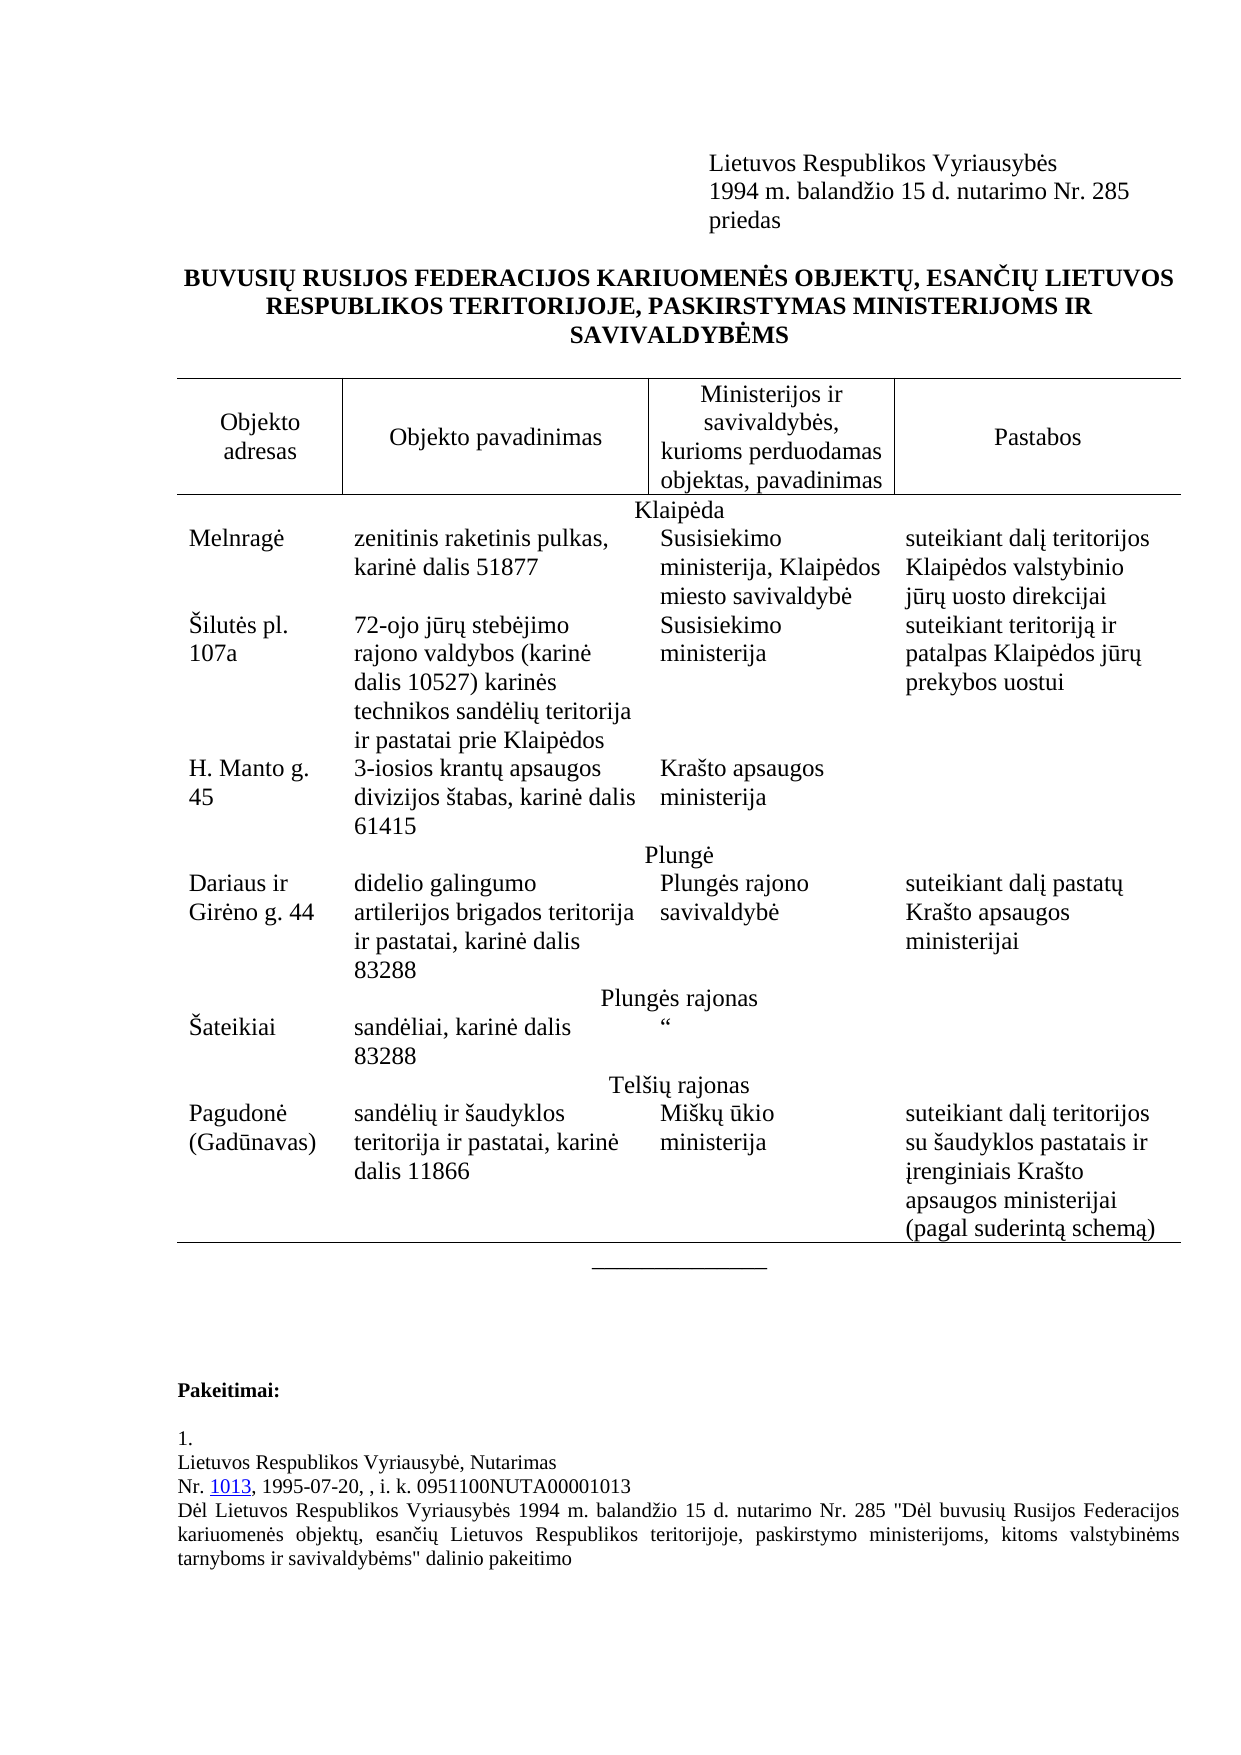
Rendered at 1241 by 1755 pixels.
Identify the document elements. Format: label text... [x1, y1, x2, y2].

table_cell “ [649, 1012, 894, 1070]
table_cell Telšių rajonas [177, 1070, 1181, 1098]
table_cell 3-iosios krantų apsaugos divizijos štabas, karinė dalis 61415 [343, 754, 648, 840]
table_cell Melnragė [177, 524, 343, 610]
table_header Ministerijos ir savivaldybės, kurioms perduodamas objektas, pavadinimas [649, 379, 894, 494]
table_cell Miškų ūkio ministerija [649, 1099, 894, 1242]
table_cell Klaipėda [177, 495, 1181, 523]
table_cell Pagudonė (Gadūnavas) [177, 1099, 343, 1242]
text BUVUSIŲ RUSIJOS FEDERACIJOS KARIUOMENĖS OBJEKTŲ, ESANČIŲ LIETUVOS RESPUBLIKOS TERITORIJOJE, PASKIRSTYMAS MINISTERIJOMS IR SAVIVALDYBĖMS [177, 263, 1181, 349]
table_cell sandėliai, karinė dalis 83288 [343, 1012, 648, 1070]
table_cell suteikiant dalį pastatų Krašto apsaugos ministerijai [894, 869, 1181, 983]
table_header Objekto adresas [177, 379, 342, 494]
table_header Objekto pavadinimas [343, 379, 648, 494]
table_cell H. Manto g. 45 [177, 754, 343, 840]
table_cell suteikiant dalį teritorijos su šaudyklos pastatais ir įrenginiais Krašto apsaugos ministerijai (pagal suderintą schemą) [894, 1099, 1181, 1242]
text priedas [177, 205, 1181, 234]
table_cell Šateikiai [177, 1012, 343, 1070]
table_cell Susisiekimo ministerija, Klaipėdos miesto savivaldybė [649, 524, 894, 610]
table_cell sandėlių ir šaudyklos teritorija ir pastatai, karinė dalis 11866 [343, 1099, 648, 1242]
text Nr. 1013, 1995-07-20, , i. k. 0951100NUTA00001013 [177, 1474, 1181, 1498]
table_cell suteikiant dalį teritorijos Klaipėdos valstybinio jūrų uosto direkcijai [894, 524, 1181, 610]
table_cell Susisiekimo ministerija [649, 610, 894, 753]
table_cell Plungės rajono savivaldybė [649, 869, 894, 983]
text 1994 m. balandžio 15 d. nutarimo Nr. 285 [177, 176, 1181, 205]
table_cell suteikiant teritoriją ir patalpas Klaipėdos jūrų prekybos uostui [894, 610, 1181, 753]
table_cell didelio galingumo artilerijos brigados teritorija ir pastatai, karinė dalis 83288 [343, 869, 648, 983]
table_cell [894, 754, 1181, 840]
text ______________ [177, 1243, 1181, 1272]
table_cell Plungė [177, 840, 1181, 868]
text Dėl Lietuvos Respublikos Vyriausybės 1994 m. balandžio 15 d. nutarimo Nr. 285 "Dėl buvusių Rusijos Federacijos kariuomenės objektų, esančių Lietuvos Respublikos teritorijoje, paskirstymo ministerijoms, kitoms valstybinėms tarnyboms ir savivaldybėms" dalinio pakeitimo [177, 1498, 1181, 1570]
table_cell Dariaus ir Girėno g. 44 [177, 869, 343, 983]
table_cell Plungės rajonas [177, 984, 1181, 1012]
table_cell 72-ojo jūrų stebėjimo rajono valdybos (karinė dalis 10527) karinės technikos sandėlių teritorija ir pastatai prie Klaipėdos [343, 610, 648, 753]
text Lietuvos Respublikos Vyriausybės [177, 148, 1181, 176]
table_cell Šilutės pl. 107a [177, 610, 343, 753]
table_cell [894, 1012, 1181, 1070]
table_cell zenitinis raketinis pulkas, karinė dalis 51877 [343, 524, 648, 610]
text 1. [177, 1426, 1181, 1450]
table_cell Krašto apsaugos ministerija [649, 754, 894, 840]
text Lietuvos Respublikos Vyriausybė, Nutarimas [177, 1450, 1181, 1474]
table_header Pastabos [895, 379, 1181, 494]
text Pakeitimai: [177, 1378, 1181, 1402]
